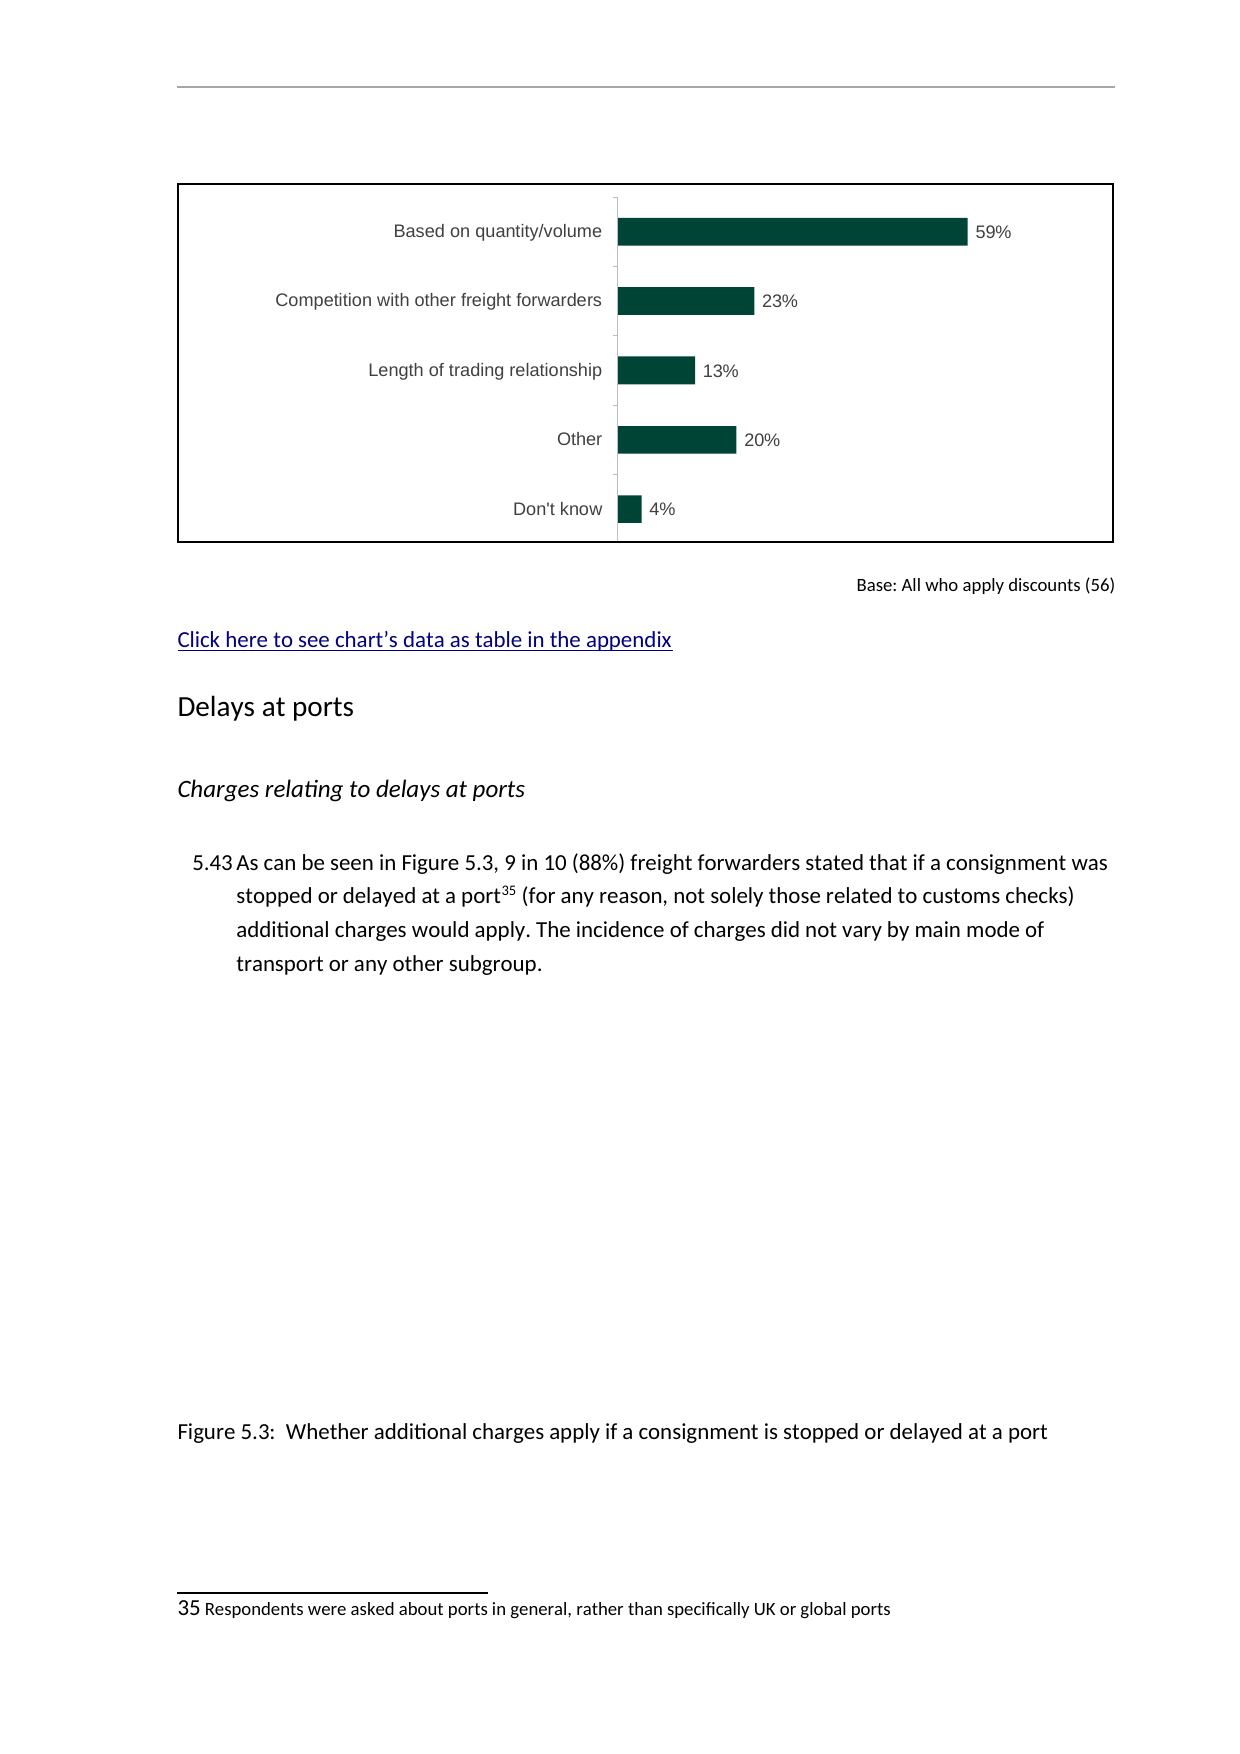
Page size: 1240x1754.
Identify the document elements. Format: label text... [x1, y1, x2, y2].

list As can be seen in Figure 5.3, 9 in 10 (88%) freight forwarders stated that if a consignment was stopped or delayed at a port (for any reason, not solely those related to customs checks) additional charges would apply. The incidence of charges did not vary by main mode of transport or any other subgroup. [192, 848, 1115, 977]
list Respondents were asked about ports in general, rather than specifically UK or global ports [177, 1593, 1115, 1621]
text Base: All who apply discounts (56) [177, 573, 1115, 596]
text Figure 5.3: Whether additional charges apply if a consignment is stopped or delayed at a port [177, 1417, 1115, 1445]
subtitle Delays at ports [177, 688, 1115, 724]
text Click here to see chart’s data as table in the appendix [177, 626, 1115, 654]
subtitle Charges relating to delays at ports [177, 773, 1115, 803]
